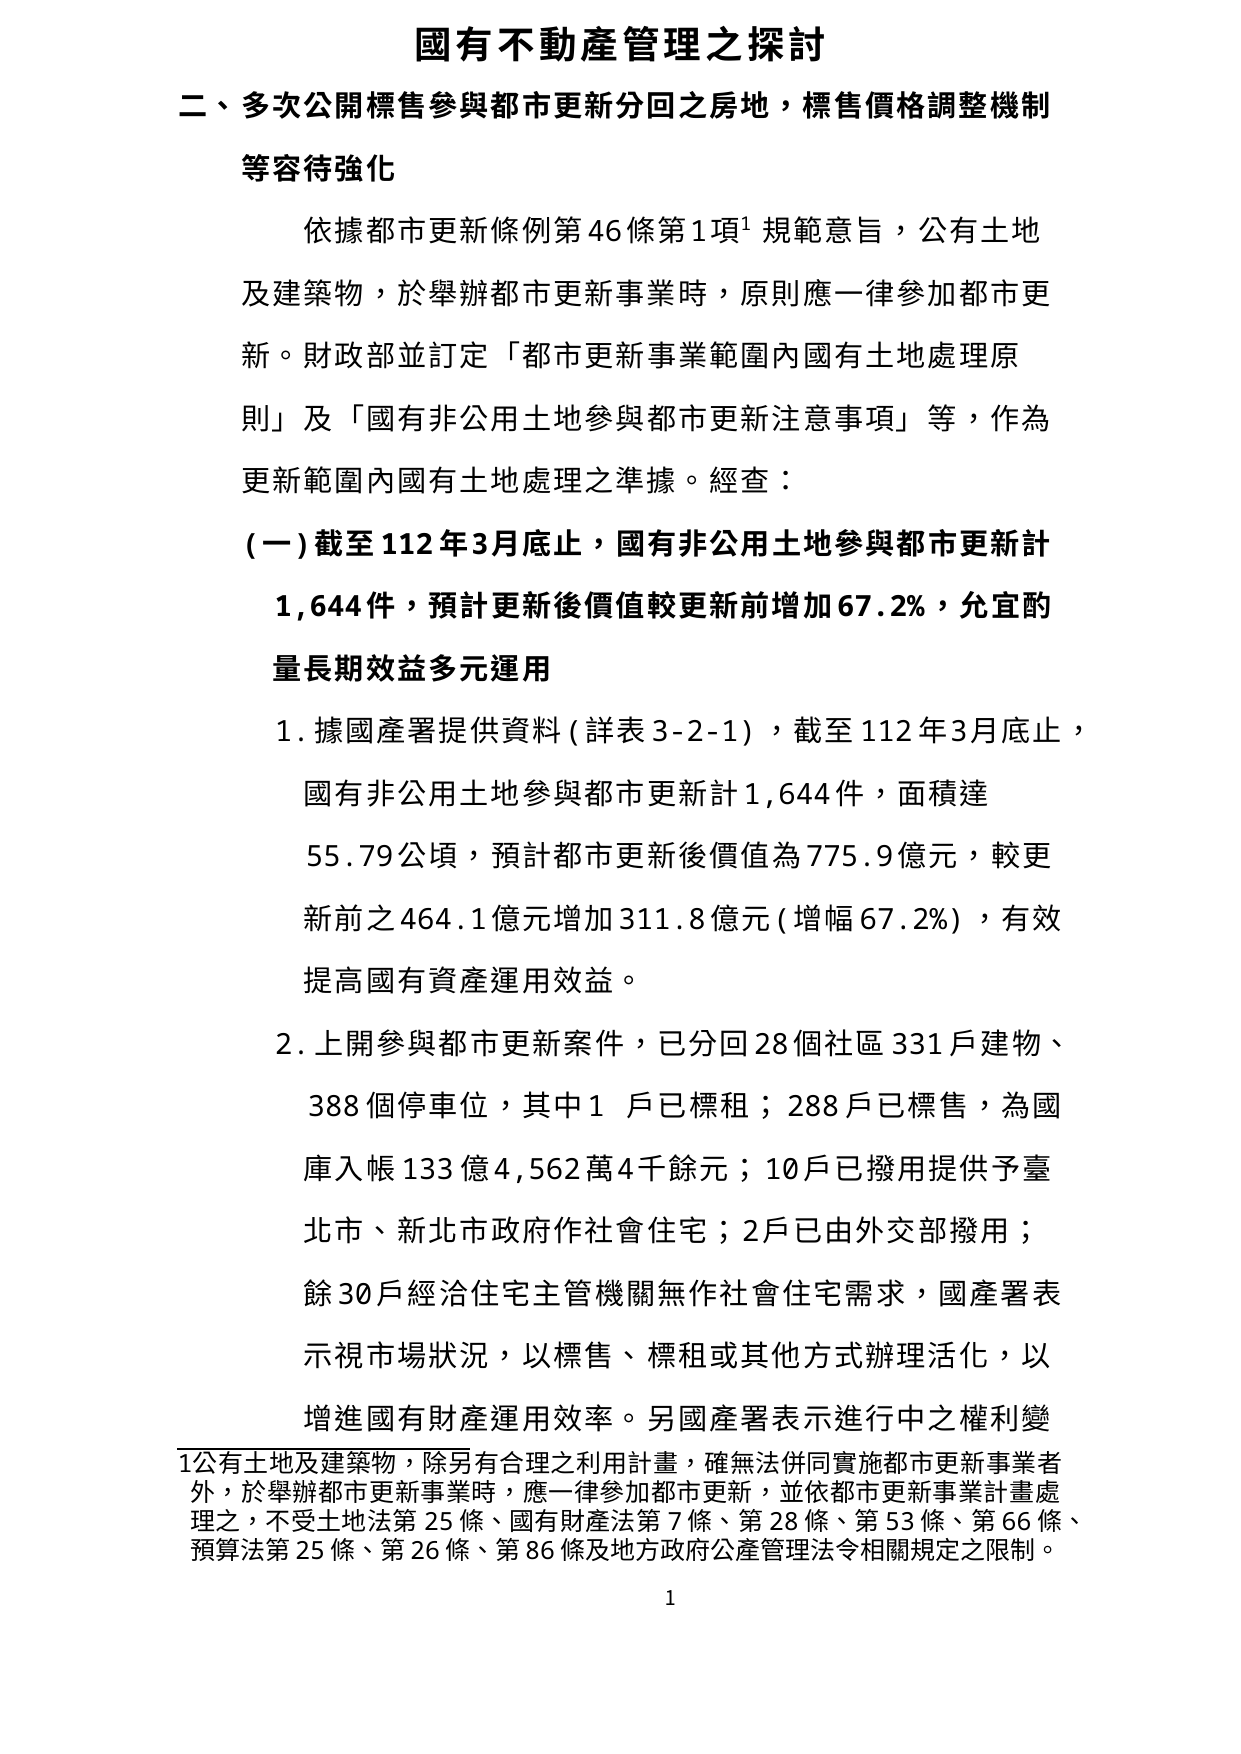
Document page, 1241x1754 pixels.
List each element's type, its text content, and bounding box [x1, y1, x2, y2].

text 國有不動產管理之探討 [177, 0, 1063, 62]
text 依據都市更新條例第46條第1項規範意旨，公有土地及建築物，於舉辦都市更新事業時，原則應一律參加都市更新。財政部並訂定「都市更新事業範圍內國有土地處理原則」及「國有非公用土地參與都市更新注意事項」等，作為更新範圍內國有土地處理之準據。經查： [236, 187, 1063, 500]
text 公有土地及建築物，除另有合理之利用計畫，確無法併同實施都市更新事業者外，於舉辦都市更新事業時，應一律參加都市更新，並依都市更新事業計畫處理之，不受土地法第25條、國有財產法第7條、第28條、第53條、第66條、預算法第25條、第26條、第86條及地方政府公產管理法令相關規定之限制。 [177, 1449, 1063, 1565]
text 二、多次公開標售參與都市更新分回之房地，標售價格調整機制等容待強化 [177, 62, 1063, 187]
text (一)截至112年3月底止，國有非公用土地參與都市更新計1,644件，預計更新後價值較更新前增加67.2%，允宜酌量長期效益多元運用 [236, 500, 1063, 687]
text 1.據國產署提供資料(詳表3-2-1)，截至112年3月底止，國有非公用土地參與都市更新計1,644件，面積達55.79公頃，預計都市更新後價值為775.9億元，較更新前之464.1億元增加311.8億元(增幅67.2%)，有效提高國有資產運用效益。 [266, 687, 1063, 1000]
text 2.上開參與都市更新案件，已分回28個社區331戶建物、388個停車位，其中1 戶已標租；288戶已標售，為國庫入帳133億4,562萬4千餘元；10戶已撥用提供予臺北市、新北市政府作社會住宅；2戶已由外交部撥用；餘30戶經洽住宅主管機關無作社會住宅需求，國產署表示視市場狀況，以標售、標租或其他方式辦理活化，以增進國有財產運用效率。另國產署表示進行中之權利變換計畫及事業計畫等已核定案件計77件，預計可分回644戶建物、832個停車位及領取權利金9億939萬9千元。 [266, 1000, 1063, 1437]
